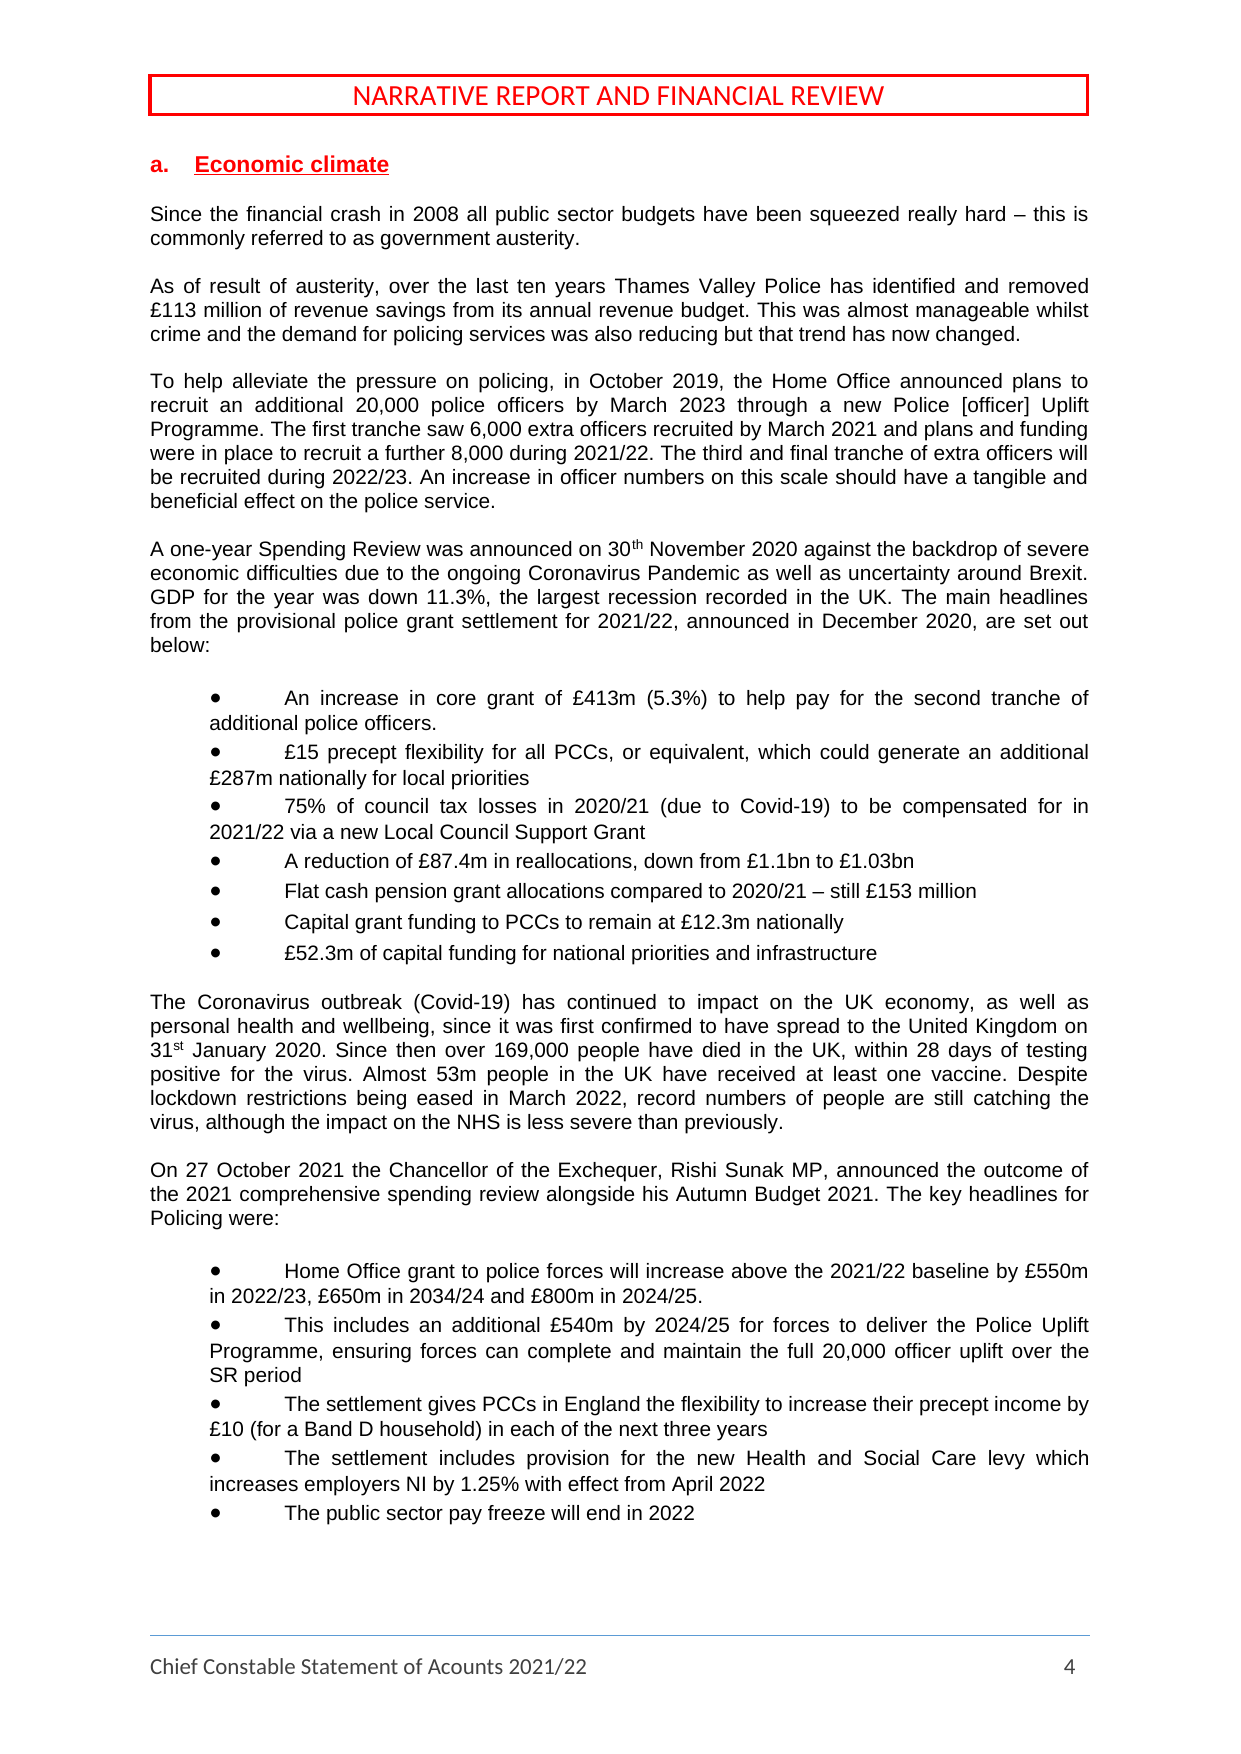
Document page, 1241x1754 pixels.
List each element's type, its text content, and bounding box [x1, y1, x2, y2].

list Home Office grant to police forces will increase above the 2021/22 baseline by £550m in 2022/23, £650m in 2034/24 and £800m in 2024/25. [209, 1254, 1090, 1308]
list This includes an additional £540m by 2024/25 for forces to deliver the Police Uplift Programme, ensuring forces can complete and maintain the full 20,000 officer uplift over the SR period [209, 1308, 1090, 1387]
list An increase in core grant of £413m (5.3%) to help pay for the second tranche of additional police officers. [209, 681, 1090, 735]
text To help alleviate the pressure on policing, in October 2019, the Home Office announced plans to recruit an additional 20,000 police officers by March 2023 through a new Police [officer] Uplift Programme. The first tranche saw 6,000 extra officers recruited by March 2021 and plans and funding were in place to recruit a further 8,000 during 2021/22. The third and final tranche of extra officers will be recruited during 2022/23. An increase in officer numbers on this scale should have a tangible and beneficial effect on the police service. [150, 369, 1090, 513]
text As of result of austerity, over the last ten years Thames Valley Police has identified and removed £113 million of revenue savings from its annual revenue budget. This was almost manageable whilst crime and the demand for policing services was also reducing but that trend has now changed. [150, 273, 1090, 345]
text Since the financial crash in 2008 all public sector budgets have been squeezed really hard – this is commonly referred to as government austerity. [150, 202, 1090, 249]
list £15 precept flexibility for all PCCs, or equivalent, which could generate an additional £287m nationally for local priorities [209, 735, 1090, 790]
list The public sector pay freeze will end in 2022 [209, 1496, 1090, 1526]
text The Coronavirus outbreak (Covid-19) has continued to impact on the UK economy, as well as personal health and wellbeing, since it was first confirmed to have spread to the United Kingdom on 31st January 2020. Since then over 169,000 people have died in the UK, within 28 days of testing positive for the virus. Almost 53m people in the UK have received at least one vaccine. Despite lockdown restrictions being eased in March 2022, record numbers of people are still catching the virus, although the impact on the NHS is less severe than previously. [150, 990, 1090, 1134]
list Capital grant funding to PCCs to remain at £12.3m nationally [209, 905, 1090, 936]
text On 27 October 2021 the Chancellor of the Exchequer, Rishi Sunak MP, announced the outcome of the 2021 comprehensive spending review alongside his Autumn Budget 2021. The key headlines for Policing were: [150, 1158, 1090, 1230]
list The settlement gives PCCs in England the flexibility to increase their precept income by £10 (for a Band D household) in each of the next three years [209, 1387, 1090, 1441]
text A one-year Spending Review was announced on 30th November 2020 against the backdrop of severe economic difficulties due to the ongoing Coronavirus Pandemic as well as uncertainty around Brexit. GDP for the year was down 11.3%, the largest recession recorded in the UK. The main headlines from the provisional police grant settlement for 2021/22, announced in December 2020, are set out below: [150, 537, 1090, 657]
list The settlement includes provision for the new Health and Social Care levy which increases employers NI by 1.25% with effect from April 2022 [209, 1441, 1090, 1496]
list Flat cash pension grant allocations compared to 2020/21 – still £153 million [209, 875, 1090, 905]
list A reduction of £87.4m in reallocations, down from £1.1bn to £1.03bn [209, 844, 1090, 875]
list Economic climate [150, 151, 1090, 178]
list 75% of council tax losses in 2020/21 (due to Covid-19) to be compensated for in 2021/22 via a new Local Council Support Grant [209, 790, 1090, 844]
list £52.3m of capital funding for national priorities and infrastructure [209, 936, 1090, 966]
